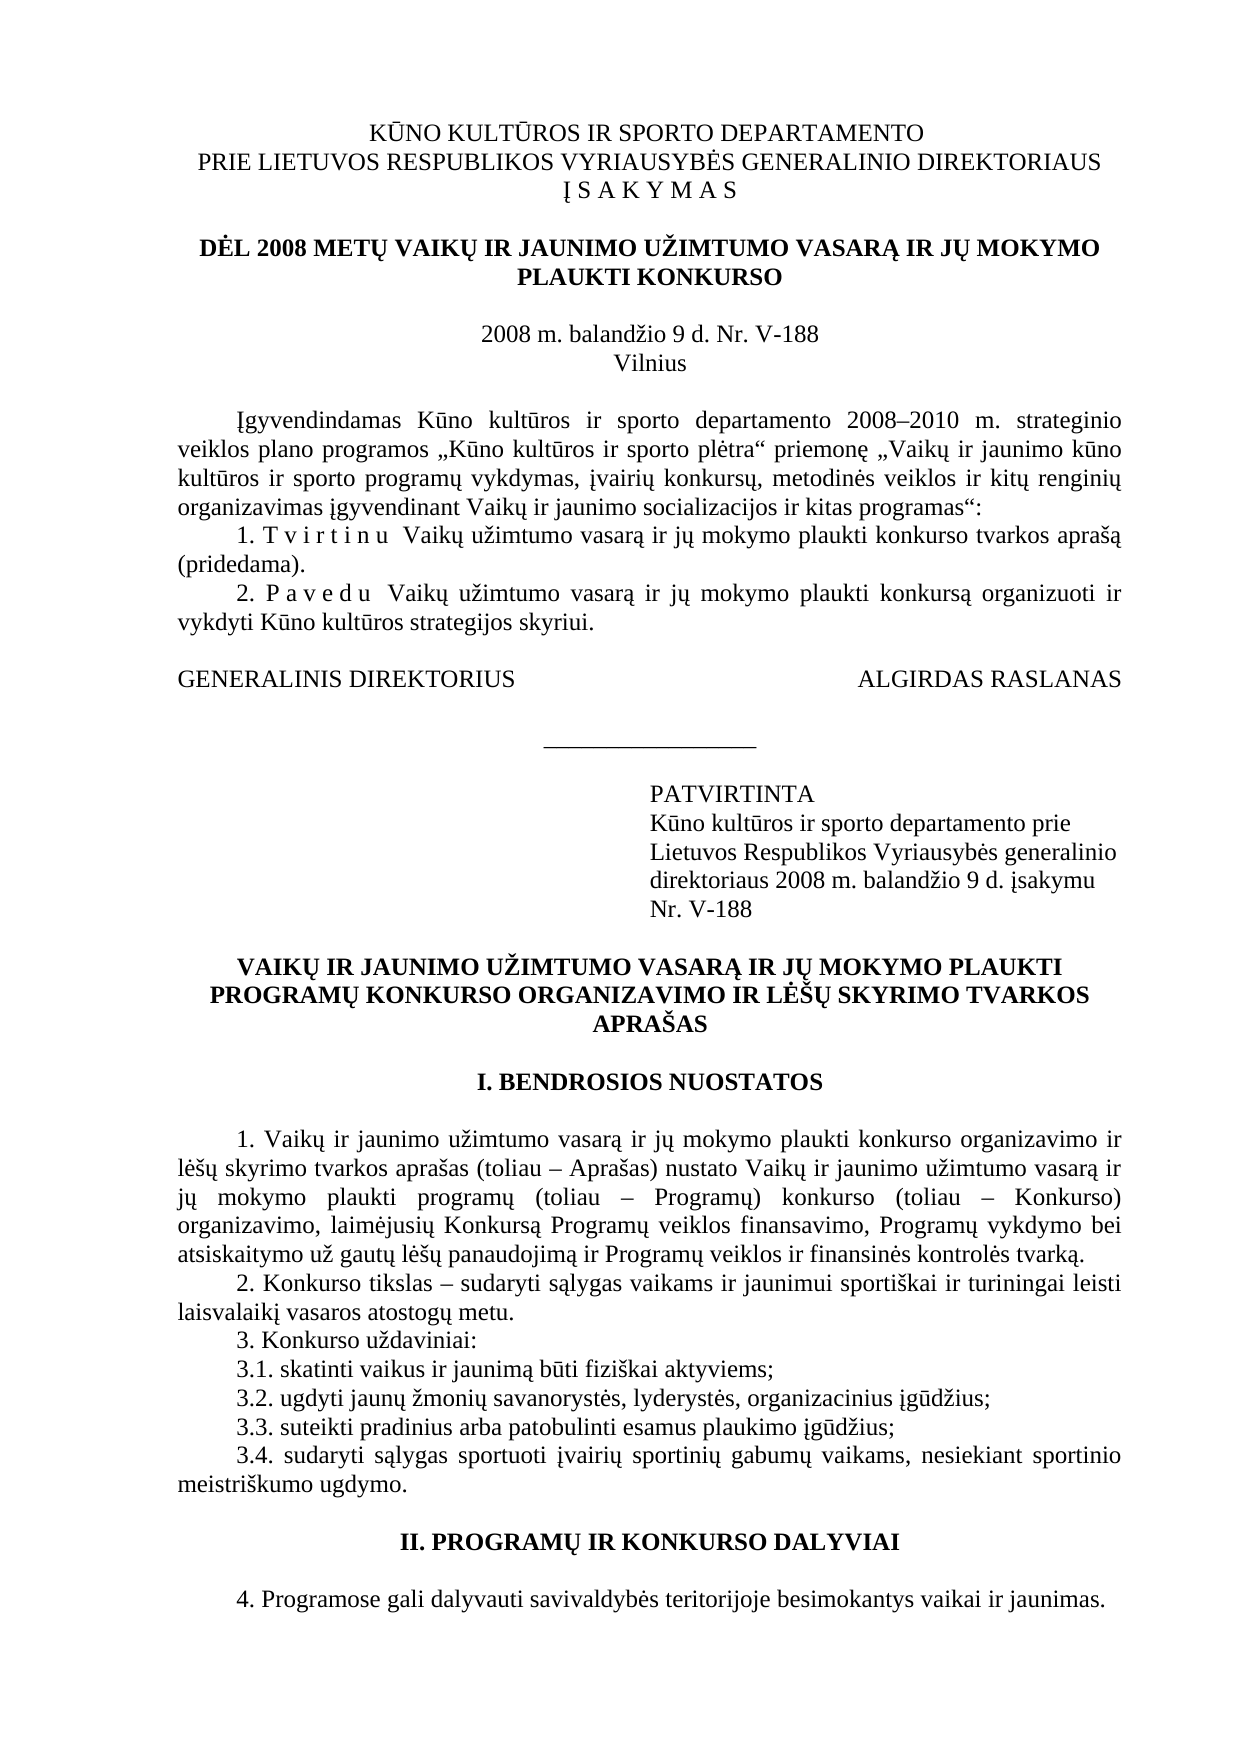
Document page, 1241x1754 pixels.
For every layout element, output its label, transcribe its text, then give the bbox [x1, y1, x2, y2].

text 1. Vaikų ir jaunimo užimtumo vasarą ir jų mokymo plaukti konkurso organizavimo ir lėšų skyrimo tvarkos aprašas (toliau – Aprašas) nustato Vaikų ir jaunimo užimtumo vasarą ir jų mokymo plaukti programų (toliau – Programų) konkurso (toliau – Konkurso) organizavimo, laimėjusių Konkursą Programų veiklos finansavimo, Programų vykdymo bei atsiskaitymo už gautų lėšų panaudojimą ir Programų veiklos ir finansinės kontrolės tvarką. [177, 1124, 1122, 1268]
text GENERALINIS DIREKTORIUS ALGIRDAS RASLANAS [177, 664, 1122, 693]
text Įgyvendindamas Kūno kultūros ir sporto departamento 2008–2010 m. strateginio veiklos plano programos „Kūno kultūros ir sporto plėtra“ priemonę „Vaikų ir jaunimo kūno kultūros ir sporto programų vykdymas, įvairių konkursų, metodinės veiklos ir kitų renginių organizavimas įgyvendinant Vaikų ir jaunimo socializacijos ir kitas programas“: [177, 406, 1122, 521]
text PATVIRTINTA [649, 779, 1122, 808]
text 3. Konkurso uždaviniai: [177, 1326, 1122, 1354]
text 3.4. sudaryti sąlygas sportuoti įvairių sportinių gabumų vaikams, nesiekiant sportinio meistriškumo ugdymo. [177, 1441, 1122, 1498]
text _________________ [177, 722, 1122, 751]
text II. PROGRAMŲ IR KONKURSO DALYVIAI [177, 1527, 1122, 1556]
text 3.1. skatinti vaikus ir jaunimą būti fiziškai aktyviems; [177, 1354, 1122, 1383]
text 2008 m. balandžio 9 d. Nr. V-188 [177, 319, 1122, 348]
text 3.2. ugdyti jaunų žmonių savanorystės, lyderystės, organizacinius įgūdžius; [177, 1383, 1122, 1412]
text KŪNO KULTŪROS IR SPORTO DEPARTAMENTO PRIE LIETUVOS RESPUBLIKOS VYRIAUSYBĖS GENERALINIO DIREKTORIAUS [177, 118, 1122, 176]
text I. BENDROSIOS NUOSTATOS [177, 1067, 1122, 1096]
text VAIKŲ IR JAUNIMO UŽIMTUMO VASARĄ IR JŲ MOKYMO PLAUKTI PROGRAMŲ KONKURSO ORGANIZAVIMO IR LĖŠŲ SKYRIMO TVARKOS APRAŠAS [177, 952, 1122, 1038]
text Vilnius [177, 348, 1122, 377]
text Kūno kultūros ir sporto departamento prie Lietuvos Respublikos Vyriausybės generalinio direktoriaus 2008 m. balandžio 9 d. įsakymu Nr. V-188 [649, 808, 1122, 923]
text ĮSAKYMAS [177, 176, 1122, 204]
text 2. Konkurso tikslas – sudaryti sąlygas vaikams ir jaunimui sportiškai ir turiningai leisti laisvalaikį vasaros atostogų metu. [177, 1268, 1122, 1326]
text 2. Pavedu Vaikų užimtumo vasarą ir jų mokymo plaukti konkursą organizuoti ir vykdyti Kūno kultūros strategijos skyriui. [177, 578, 1122, 636]
text 3.3. suteikti pradinius arba patobulinti esamus plaukimo įgūdžius; [177, 1412, 1122, 1441]
text 4. Programose gali dalyvauti savivaldybės teritorijoje besimokantys vaikai ir jaunimas. [177, 1584, 1122, 1613]
text DĖL 2008 METŲ VAIKŲ IR JAUNIMO UŽIMTUMO VASARĄ IR JŲ MOKYMO PLAUKTI KONKURSO [177, 233, 1122, 291]
text 1. Tvirtinu Vaikų užimtumo vasarą ir jų mokymo plaukti konkurso tvarkos aprašą (pridedama). [177, 521, 1122, 578]
